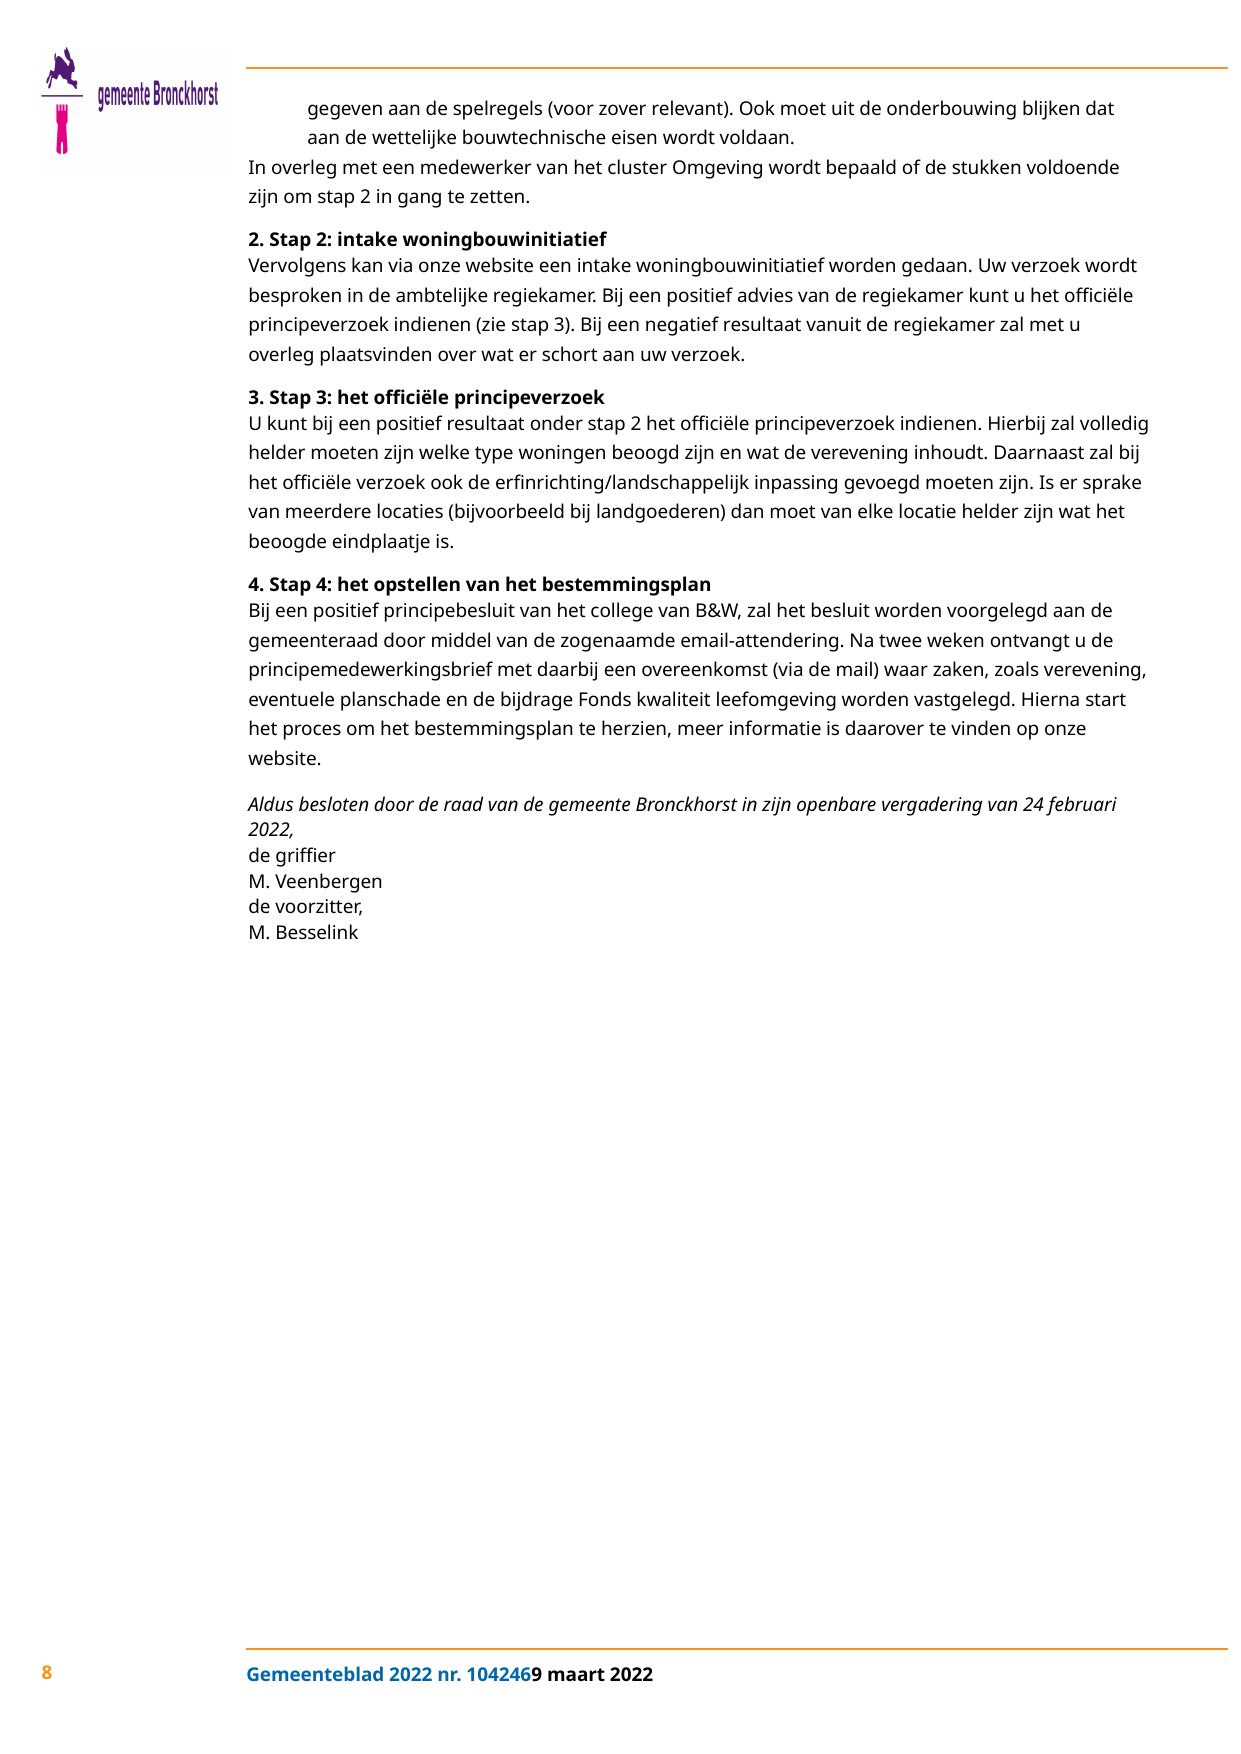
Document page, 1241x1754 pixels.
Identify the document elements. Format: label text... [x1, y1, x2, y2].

picture [41, 47, 231, 172]
text M. Veenbergen [248, 868, 1152, 894]
text U kunt bij een positief resultaat onder stap 2 het officiële principeverzoek indienen. Hierbij zal volledig helder moeten zijn welke type woningen beoogd zijn en wat de verevening inhoudt. Daarnaast zal bij het officiële verzoek ook de erfinrichting/landschappelijk inpassing gevoegd moeten zijn. Is er sprake van meerdere locaties (bijvoorbeeld bij landgoederen) dan moet van elke locatie helder zijn wat het beoogde eindplaatje is. [248, 410, 1152, 554]
text de voorzitter, [248, 894, 1152, 919]
text Aldus besloten door de raad van de gemeente Bronckhorst in zijn openbare vergadering van 24 februari 2022, [248, 791, 1152, 842]
text Bij een positief principebesluit van het college van B&W, zal het besluit worden voorgelegd aan de gemeenteraad door middel van de zogenaamde email-attendering. Na twee weken ontvangt u de principemedewerkingsbrief met daarbij een overeenkomst (via de mail) waar zaken, zoals verevening, eventuele planschade en de bijdrage Fonds kwaliteit leefomgeving worden vastgelegd. Hierna start het proces om het bestemmingsplan te herzien, meer informatie is daarover te vinden op onze website. [248, 597, 1152, 771]
text 2. Stap 2: intake woningbouwinitiatief [248, 227, 1152, 252]
list gegeven aan de spelregels (voor zover relevant). Ook moet uit de onderbouwing blijken dat aan de wettelijke bouwtechnische eisen wordt voldaan. [248, 95, 1152, 150]
text M. Besselink [248, 919, 1152, 945]
text 3. Stap 3: het officiële principeverzoek [248, 384, 1152, 410]
text de griffier [248, 842, 1152, 868]
text 4. Stap 4: het opstellen van het bestemmingsplan [248, 571, 1152, 597]
text In overleg met een medewerker van het cluster Omgeving wordt bepaald of de stukken voldoende zijn om stap 2 in gang te zetten. [248, 154, 1152, 209]
text Vervolgens kan via onze website een intake woningbouwinitiatief worden gedaan. Uw verzoek wordt besproken in de ambtelijke regiekamer. Bij een positief advies van de regiekamer kunt u het officiële principeverzoek indienen (zie stap 3). Bij een negatief resultaat vanuit de regiekamer zal met u overleg plaatsvinden over wat er schort aan uw verzoek. [248, 252, 1152, 367]
